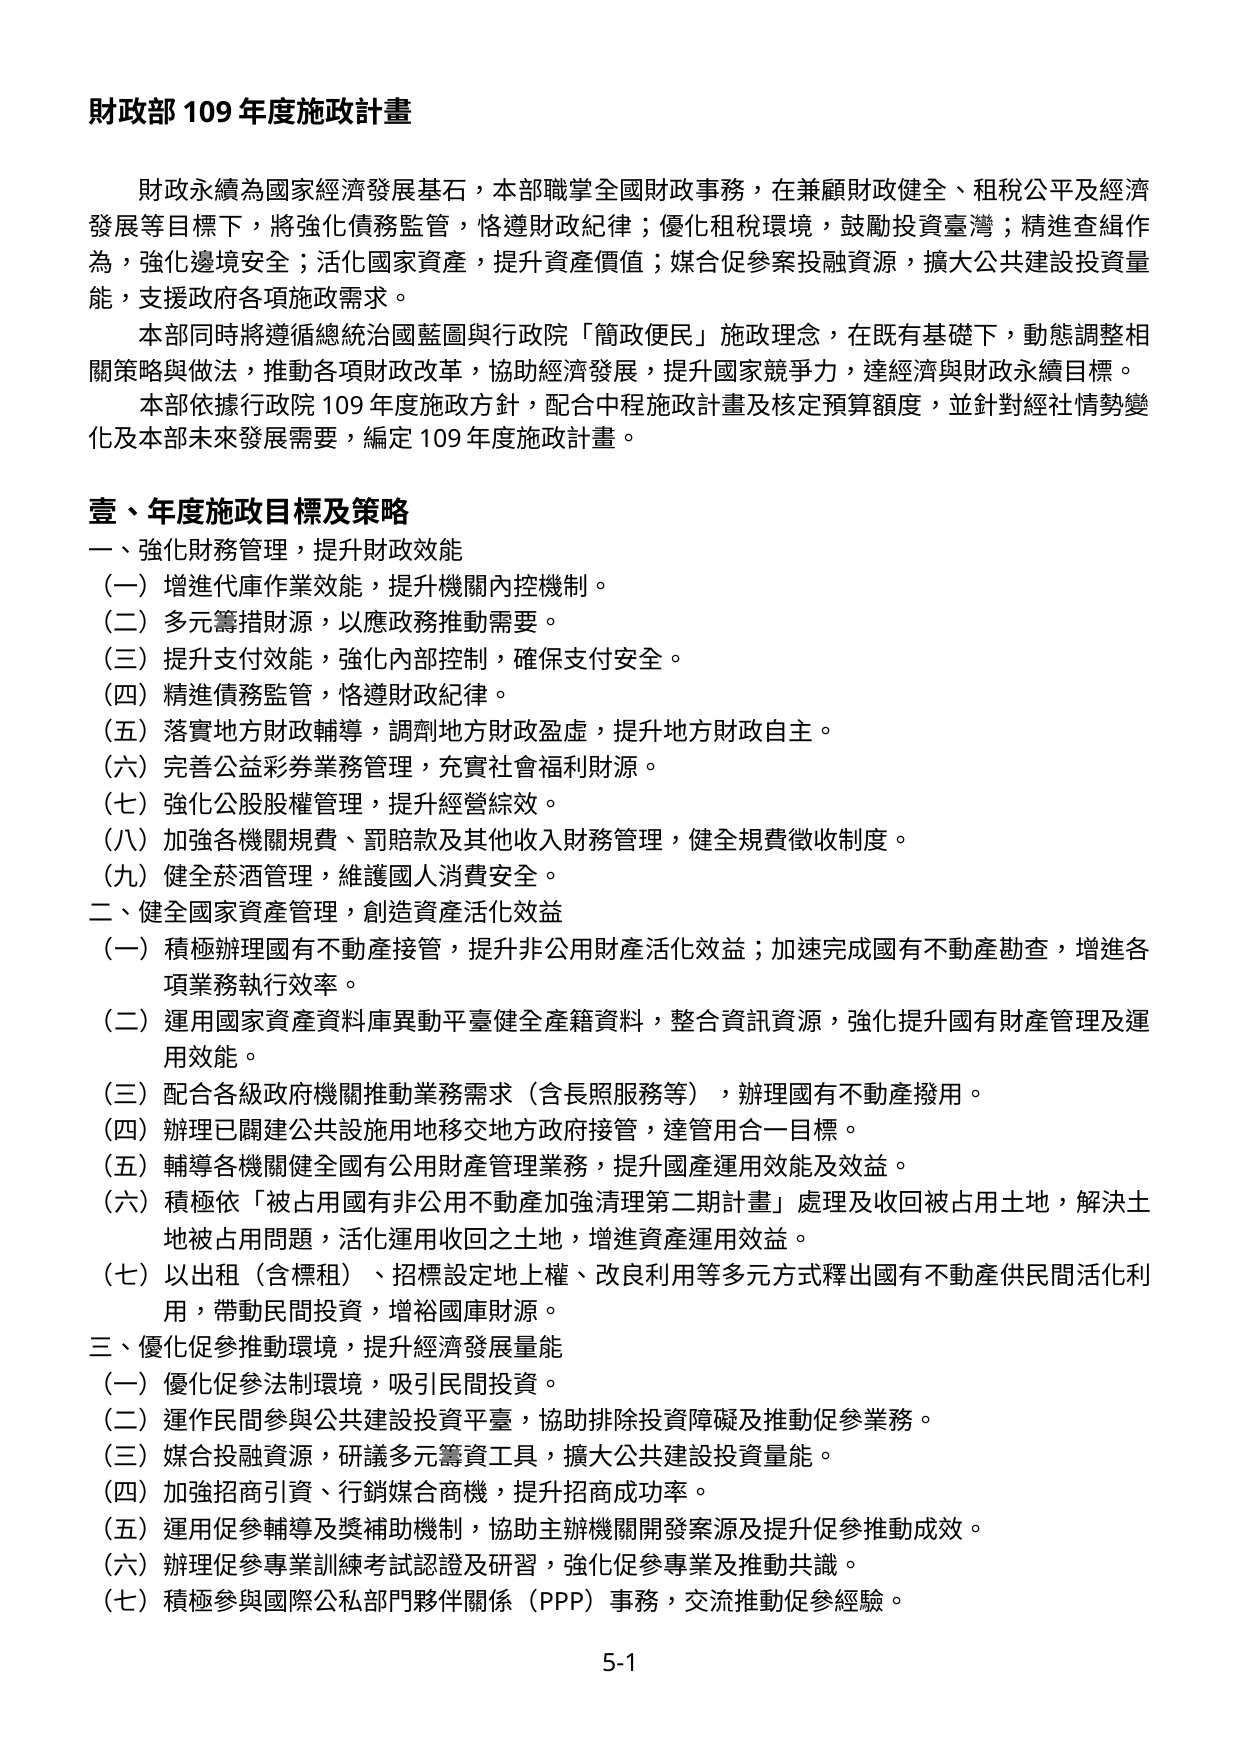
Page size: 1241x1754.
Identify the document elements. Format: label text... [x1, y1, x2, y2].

text （二）多元籌措財源，以應政務推動需要。 [89, 603, 1152, 639]
text （七）強化公股股權管理，提升經營綜效。 [89, 784, 1152, 820]
text （四）辦理已闢建公共設施用地移交地方政府接管，達管用合一目標。 [89, 1110, 1152, 1147]
text （三）提升支付效能，強化內部控制，確保支付安全。 [89, 639, 1152, 675]
text （五）輔導各機關健全國有公用財產管理業務，提升國產運用效能及效益。 [89, 1147, 1152, 1183]
text （六）辦理促參專業訓練考試認證及研習，強化促參專業及推動共識。 [89, 1545, 1152, 1582]
text （五）運用促參輔導及獎補助機制，協助主辦機關開發案源及提升促參推動成效。 [89, 1509, 1152, 1545]
text 壹、年度施政目標及策略 [89, 489, 1152, 530]
text （三）媒合投融資源，研議多元籌資工具，擴大公共建設投資量能。 [89, 1437, 1152, 1473]
text （九）健全菸酒管理，維護國人消費安全。 [89, 857, 1152, 893]
text （六）完善公益彩券業務管理，充實社會福利財源。 [89, 748, 1152, 784]
text 一、強化財務管理，提升財政效能 [89, 530, 1152, 567]
text （二）運作民間參與公共建設投資平臺，協助排除投資障礙及推動促參業務。 [89, 1400, 1152, 1437]
text （五）落實地方財政輔導，調劑地方財政盈虛，提升地方財政自主。 [89, 712, 1152, 748]
text （六）積極依「被占用國有非公用不動產加強清理第二期計畫」處理及收回被占用土地，解決土地被占用問題，活化運用收回之土地，增進資產運用效益。 [89, 1183, 1152, 1255]
text （一）優化促參法制環境，吸引民間投資。 [89, 1364, 1152, 1400]
text （三）配合各級政府機關推動業務需求（含長照服務等），辦理國有不動產撥用。 [89, 1074, 1152, 1110]
text （四）加強招商引資、行銷媒合商機，提升招商成功率。 [89, 1473, 1152, 1509]
text （二）運用國家資產資料庫異動平臺健全產籍資料，整合資訊資源，強化提升國有財產管理及運用效能。 [89, 1002, 1152, 1074]
text 三、優化促參推動環境，提升經濟發展量能 [89, 1328, 1152, 1364]
text 財政永續為國家經濟發展基石，本部職掌全國財政事務，在兼顧財政健全、租稅公平及經濟發展等目標下，將強化債務監管，恪遵財政紀律；優化租稅環境，鼓勵投資臺灣；精進查緝作為，強化邊境安全；活化國家資產，提升資產價值；媒合促參案投融資源，擴大公共建設投資量能，支援政府各項施政需求。 [89, 170, 1152, 315]
text （七）積極參與國際公私部門夥伴關係（PPP）事務，交流推動促參經驗。 [89, 1582, 1152, 1618]
text （四）精進債務監管，恪遵財政紀律。 [89, 675, 1152, 712]
text 本部同時將遵循總統治國藍圖與行政院「簡政便民」施政理念，在既有基礎下，動態調整相關策略與做法，推動各項財政改革，協助經濟發展，提升國家競爭力，達經濟與財政永續目標。 [89, 315, 1152, 388]
text （八）加強各機關規費、罰賠款及其他收入財務管理，健全規費徵收制度。 [89, 820, 1152, 857]
text （一）增進代庫作業效能，提升機關內控機制。 [89, 567, 1152, 603]
text 本部依據行政院109年度施政方針，配合中程施政計畫及核定預算額度，並針對經社情勢變化及本部未來發展需要，編定109年度施政計畫。 [89, 388, 1152, 454]
text （一）積極辦理國有不動產接管，提升非公用財產活化效益；加速完成國有不動產勘查，增進各項業務執行效率。 [89, 929, 1152, 1002]
text （七）以出租（含標租）、招標設定地上權、改良利用等多元方式釋出國有不動產供民間活化利用，帶動民間投資，增裕國庫財源。 [89, 1255, 1152, 1328]
text 財政部109年度施政計畫 [89, 89, 1152, 131]
text 二、健全國家資產管理，創造資產活化效益 [89, 893, 1152, 929]
